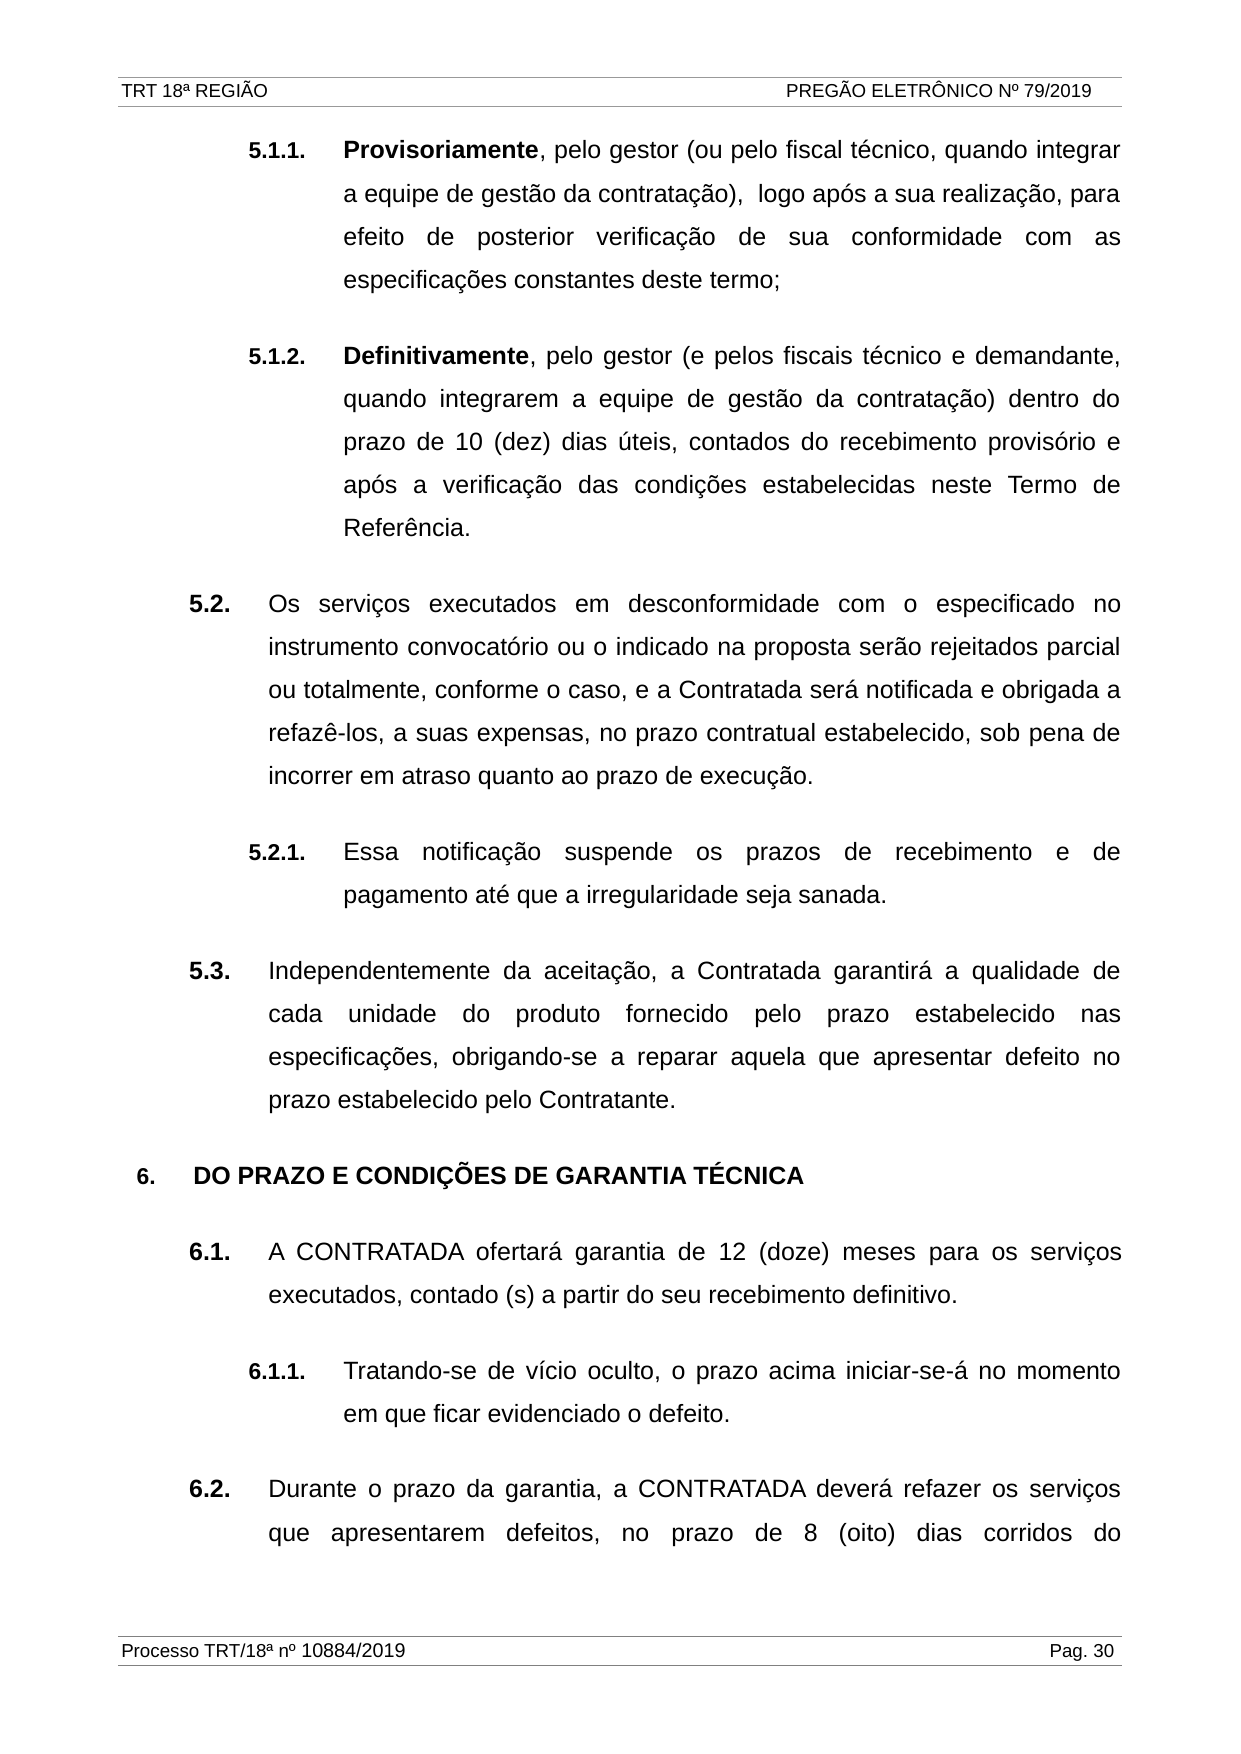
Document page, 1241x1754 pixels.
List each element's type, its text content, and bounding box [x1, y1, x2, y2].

list Os serviços executados em desconformidade com o especificado no instrumento convocatório ou o indicado na proposta serão rejeitados parcial ou totalmente, conforme o caso, e a Contratada será notificada e obrigada a refazê-los, a suas expensas, no prazo contratual estabelecido, sob pena de incorrer em atraso quanto ao prazo de execução. [231, 589, 1122, 790]
list Tratando-se de vício oculto, o prazo acima iniciar-se-á no momento em que ficar evidenciado o defeito. [306, 1356, 1122, 1427]
list Essa notificação suspende os prazos de recebimento e de pagamento até que a irregularidade seja sanada. [306, 837, 1122, 909]
list Independentemente da aceitação, a Contratada garantirá a qualidade de cada unidade do produto fornecido pelo prazo estabelecido nas especificações, obrigando-se a reparar aquela que apresentar defeito no prazo estabelecido pelo Contratante. [231, 956, 1122, 1114]
list Provisoriamente, pelo gestor (ou pelo fiscal técnico, quando integrar a equipe de gestão da contratação), logo após a sua realização, para efeito de posterior verificação de sua conformidade com as especificações constantes deste termo; [306, 136, 1122, 294]
list DO PRAZO E CONDIÇÕES DE GARANTIA TÉCNICA [156, 1161, 1122, 1190]
list Durante o prazo da garantia, a CONTRATADA deverá refazer os serviços que apresentarem defeitos, no prazo de 8 (oito) dias corridos do [231, 1474, 1122, 1546]
list Definitivamente, pelo gestor (e pelos fiscais técnico e demandante, quando integrarem a equipe de gestão da contratação) dentro do prazo de 10 (dez) dias úteis, contados do recebimento provisório e após a verificação das condições estabelecidas neste Termo de Referência. [306, 341, 1122, 542]
list A CONTRATADA ofertará garantia de 12 (doze) meses para os serviços executados, contado (s) a partir do seu recebimento definitivo. [231, 1237, 1122, 1309]
